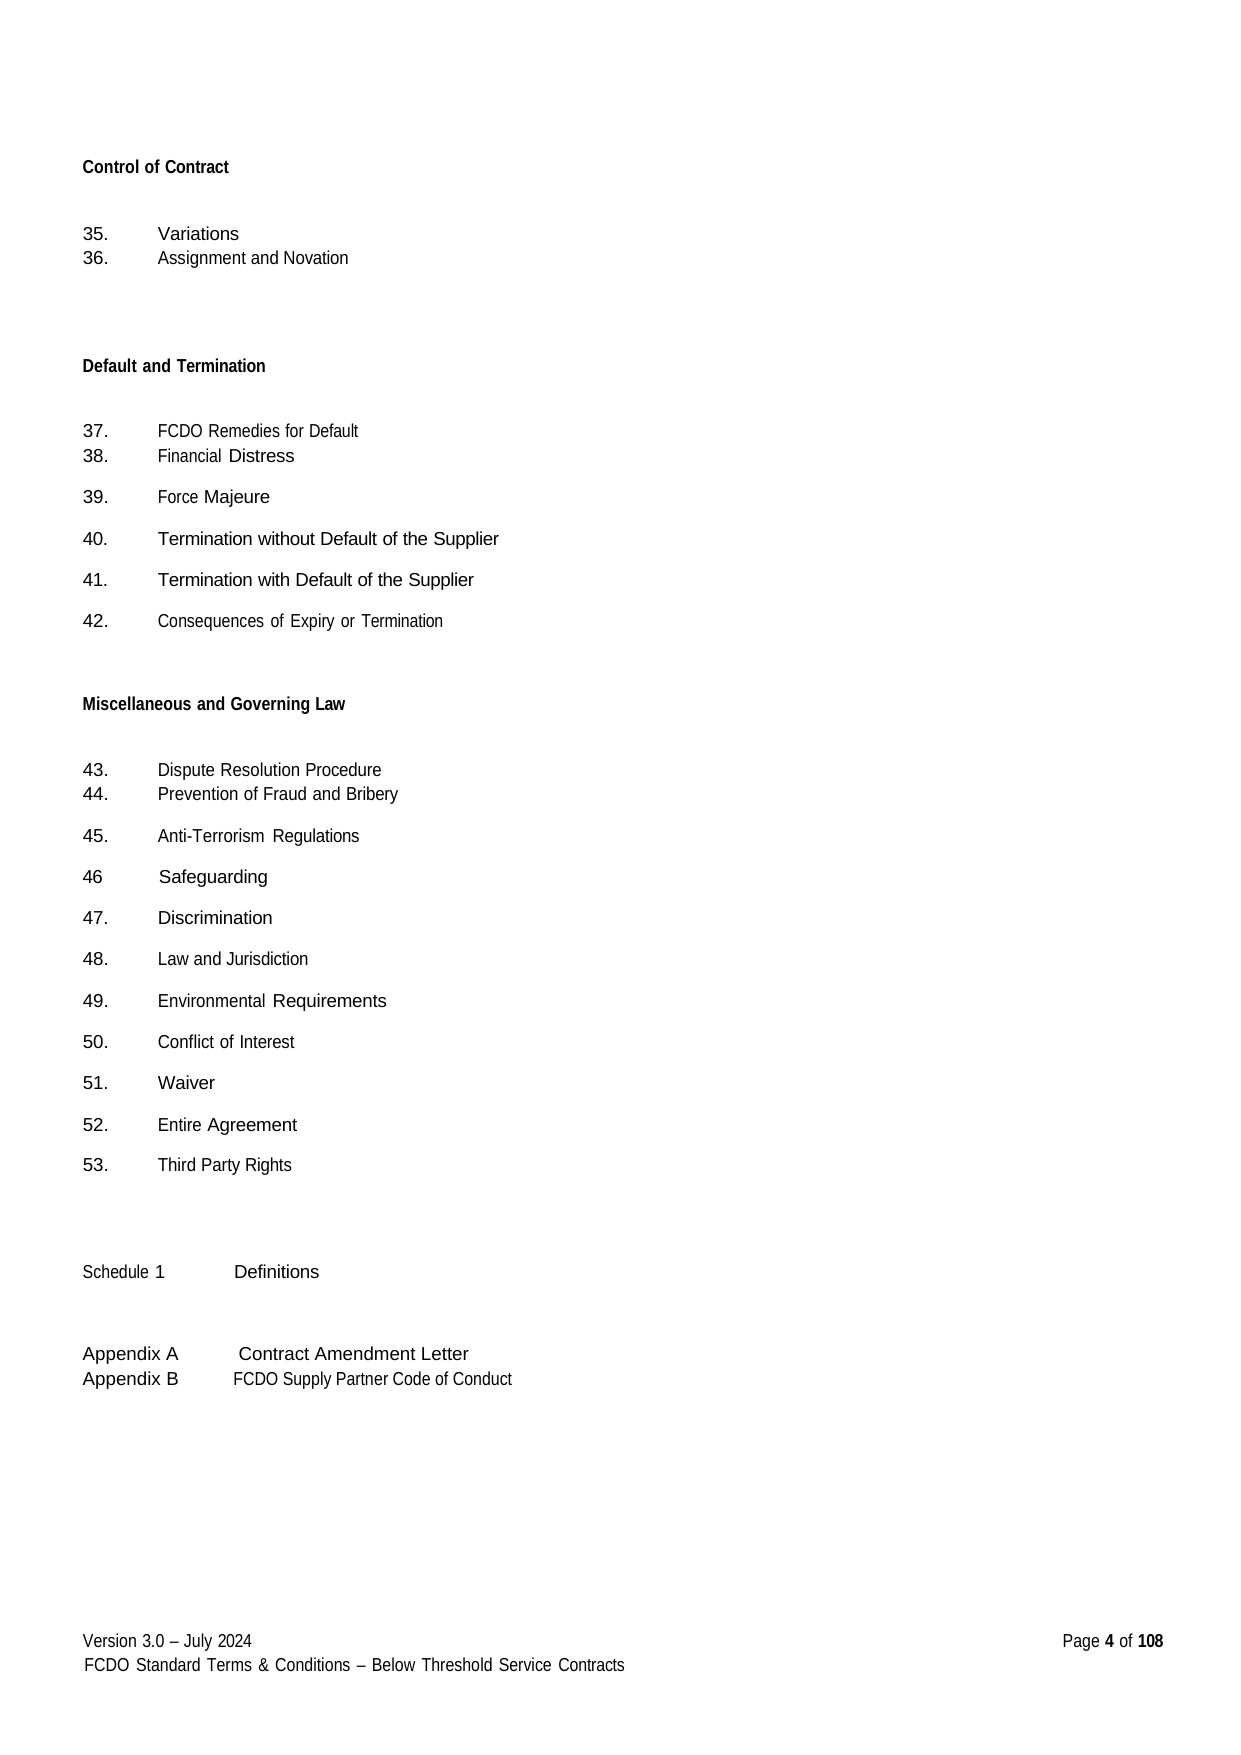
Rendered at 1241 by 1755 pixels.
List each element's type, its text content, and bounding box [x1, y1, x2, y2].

list Anti-Terrorism Regulations [83, 824, 1196, 846]
subtitle Control of Contract [82, 156, 1196, 178]
list Force Majeure [83, 486, 1196, 507]
list Law and Jurisdiction [83, 948, 1196, 970]
list Discrimination [83, 907, 1196, 928]
list Assignment and Novation [83, 247, 1196, 268]
text 46 Safeguarding [82, 866, 1196, 887]
list Dispute Resolution Procedure [83, 758, 1196, 780]
list Environmental Requirements [83, 989, 1196, 1011]
subtitle Default and Termination [82, 354, 1196, 376]
text Schedule 1 Definitions [82, 1260, 1196, 1282]
list FCDO Remedies for Default [83, 420, 1196, 442]
list Consequences of Expiry or Termination [83, 610, 1196, 631]
list Waiver [83, 1072, 1196, 1093]
list Variations [83, 222, 1196, 244]
list Financial Distress [83, 445, 1196, 466]
list Prevention of Fraud and Bribery [83, 783, 1196, 804]
subtitle Miscellaneous and Governing Law [82, 693, 1196, 714]
list Termination without Default of the Supplier [83, 527, 1196, 549]
list Entire Agreement [83, 1113, 1196, 1135]
list Conflict of Interest [83, 1031, 1196, 1052]
list Termination with Default of the Supplier [83, 568, 1196, 590]
list Third Party Rights [83, 1154, 1196, 1176]
text Appendix A Contract Amendment Letter Appendix B FCDO Supply Partner Code of Conduct [82, 1343, 523, 1389]
